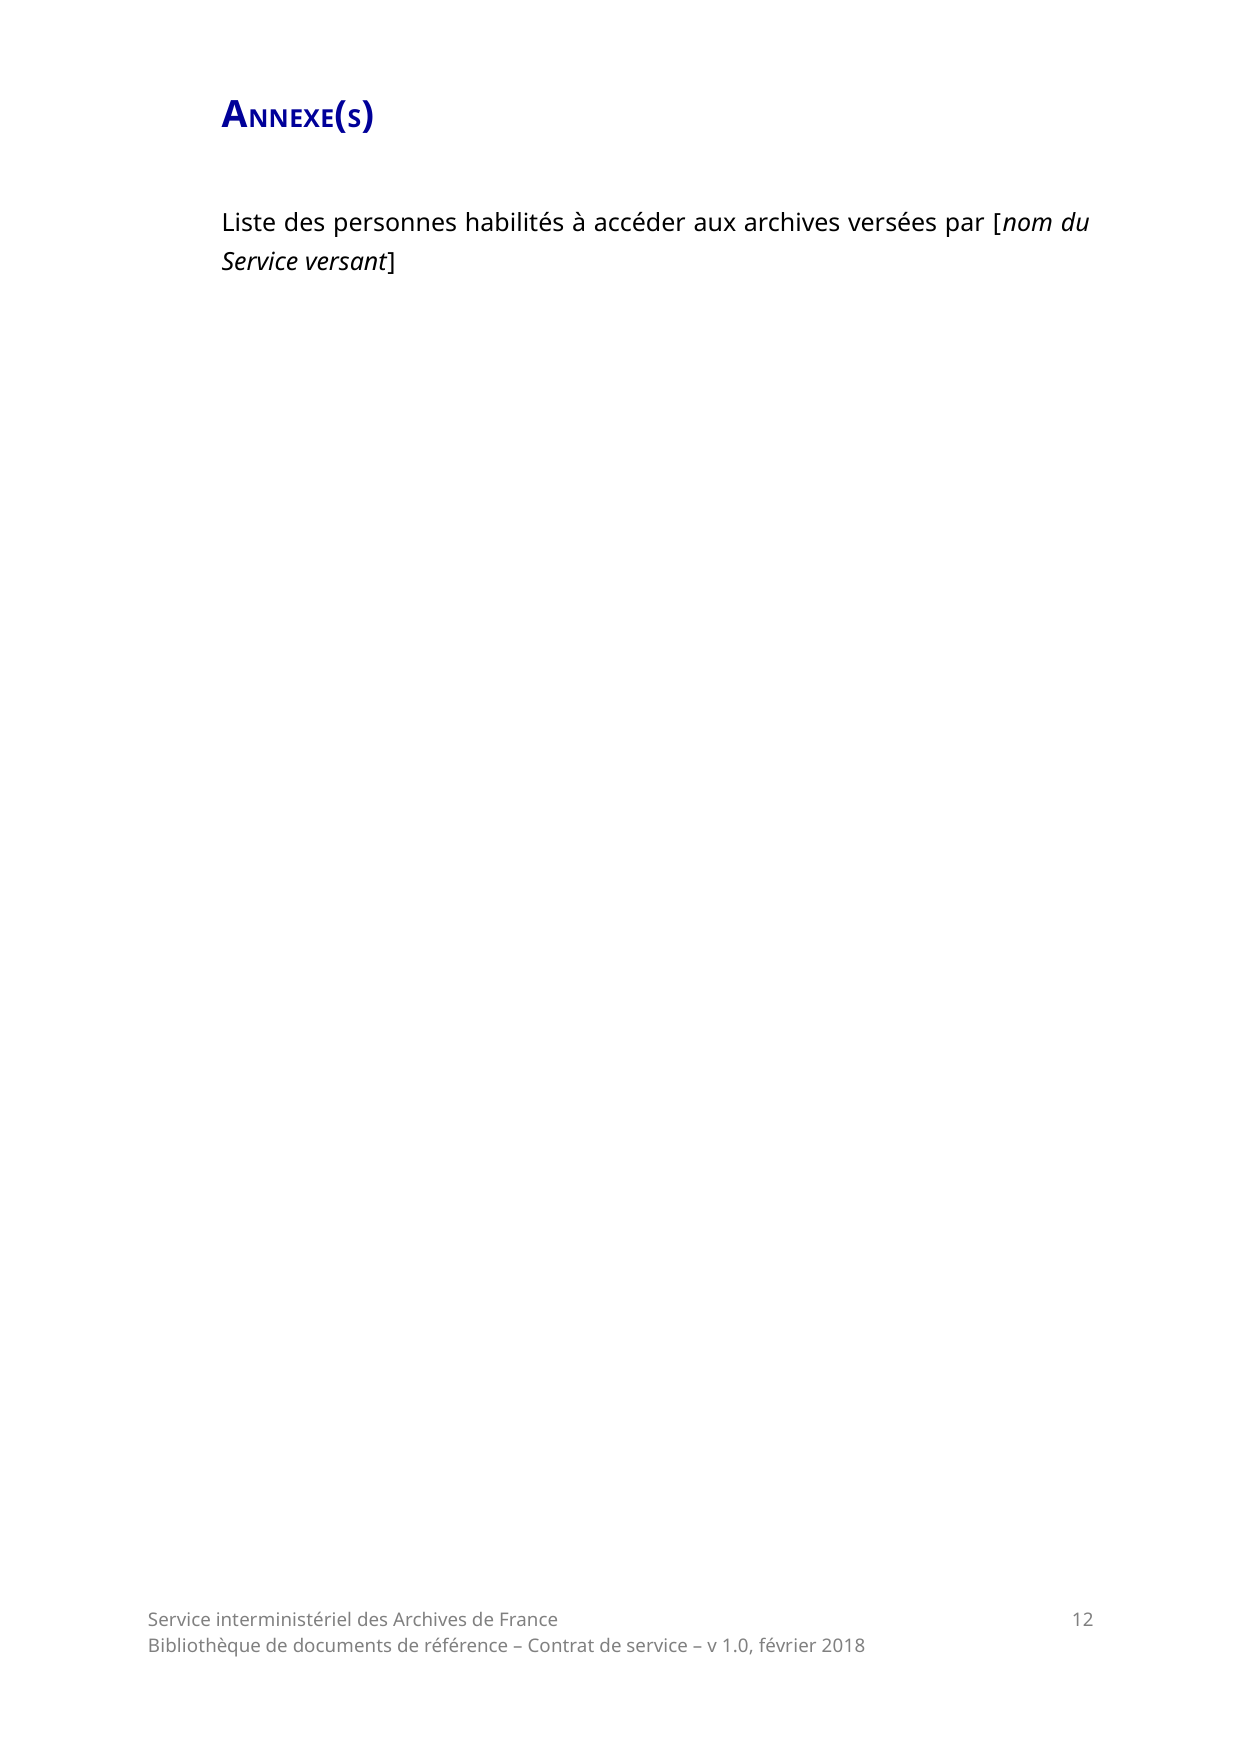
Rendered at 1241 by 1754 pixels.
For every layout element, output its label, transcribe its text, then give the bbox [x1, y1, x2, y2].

subtitle Annexe(s) [221, 87, 1093, 138]
text Liste des personnes habilités à accéder aux archives versées par [nom du Service versant] [221, 204, 1093, 277]
